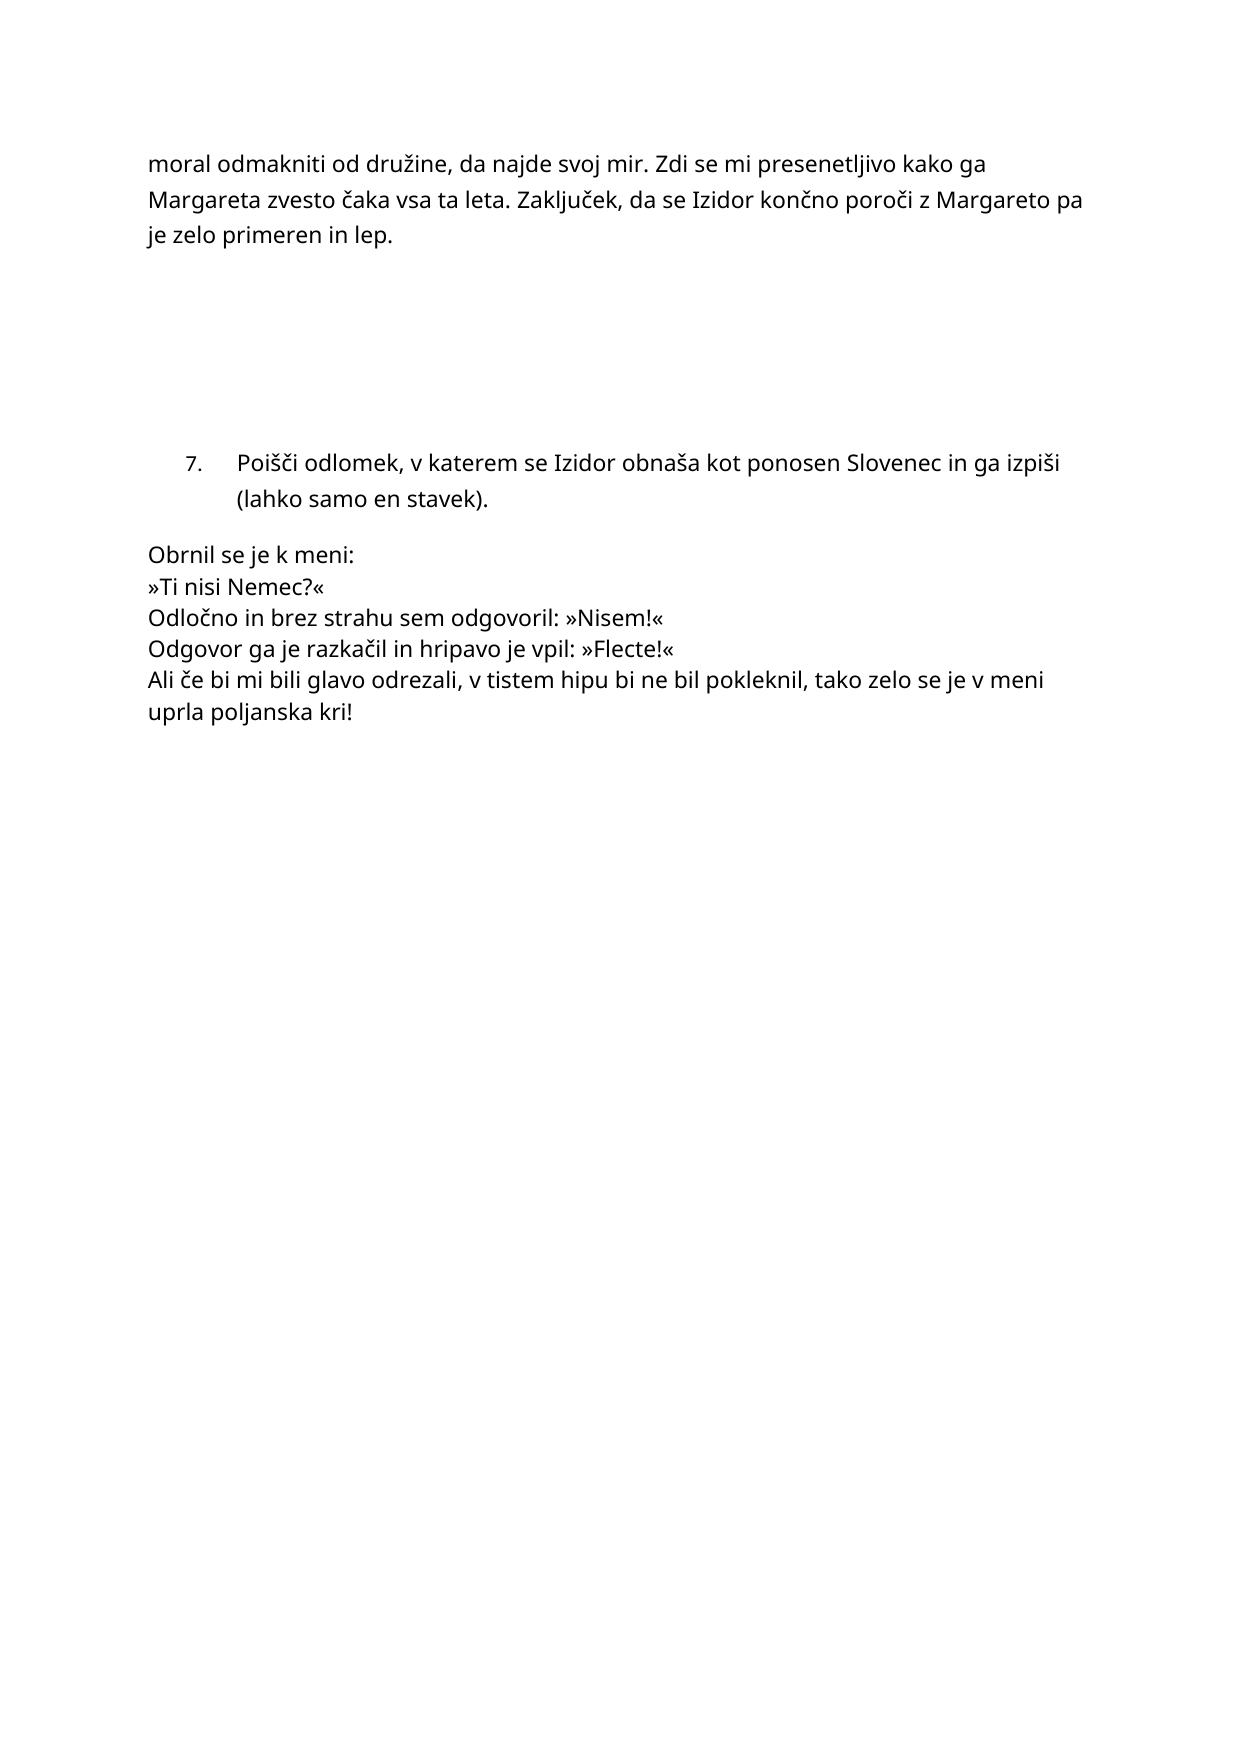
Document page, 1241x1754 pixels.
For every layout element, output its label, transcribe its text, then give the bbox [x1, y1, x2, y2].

text Odločno in brez strahu sem odgovoril: »Nisem!« [148, 602, 1093, 633]
text Odgovor ga je razkačil in hripavo je vpil: »Flecte!« [148, 633, 1093, 664]
text Obrnil se je k meni: [148, 539, 1093, 571]
text Ali če bi mi bili glavo odrezali, v tistem hipu bi ne bil pokleknil, tako zelo se je v meni uprla poljanska kri! [148, 664, 1093, 727]
text moral odmakniti od družine, da najde svoj mir. Zdi se mi presenetljivo kako ga Margareta zvesto čaka vsa ta leta. Zaključek, da se Izidor končno poroči z Margareto pa je zelo primeren in lep. [148, 148, 1093, 251]
list Poišči odlomek, v katerem se Izidor obnaša kot ponosen Slovenec in ga izpiši (lahko samo en stavek). [185, 447, 1093, 514]
text »Ti nisi Nemec?« [148, 571, 1093, 602]
